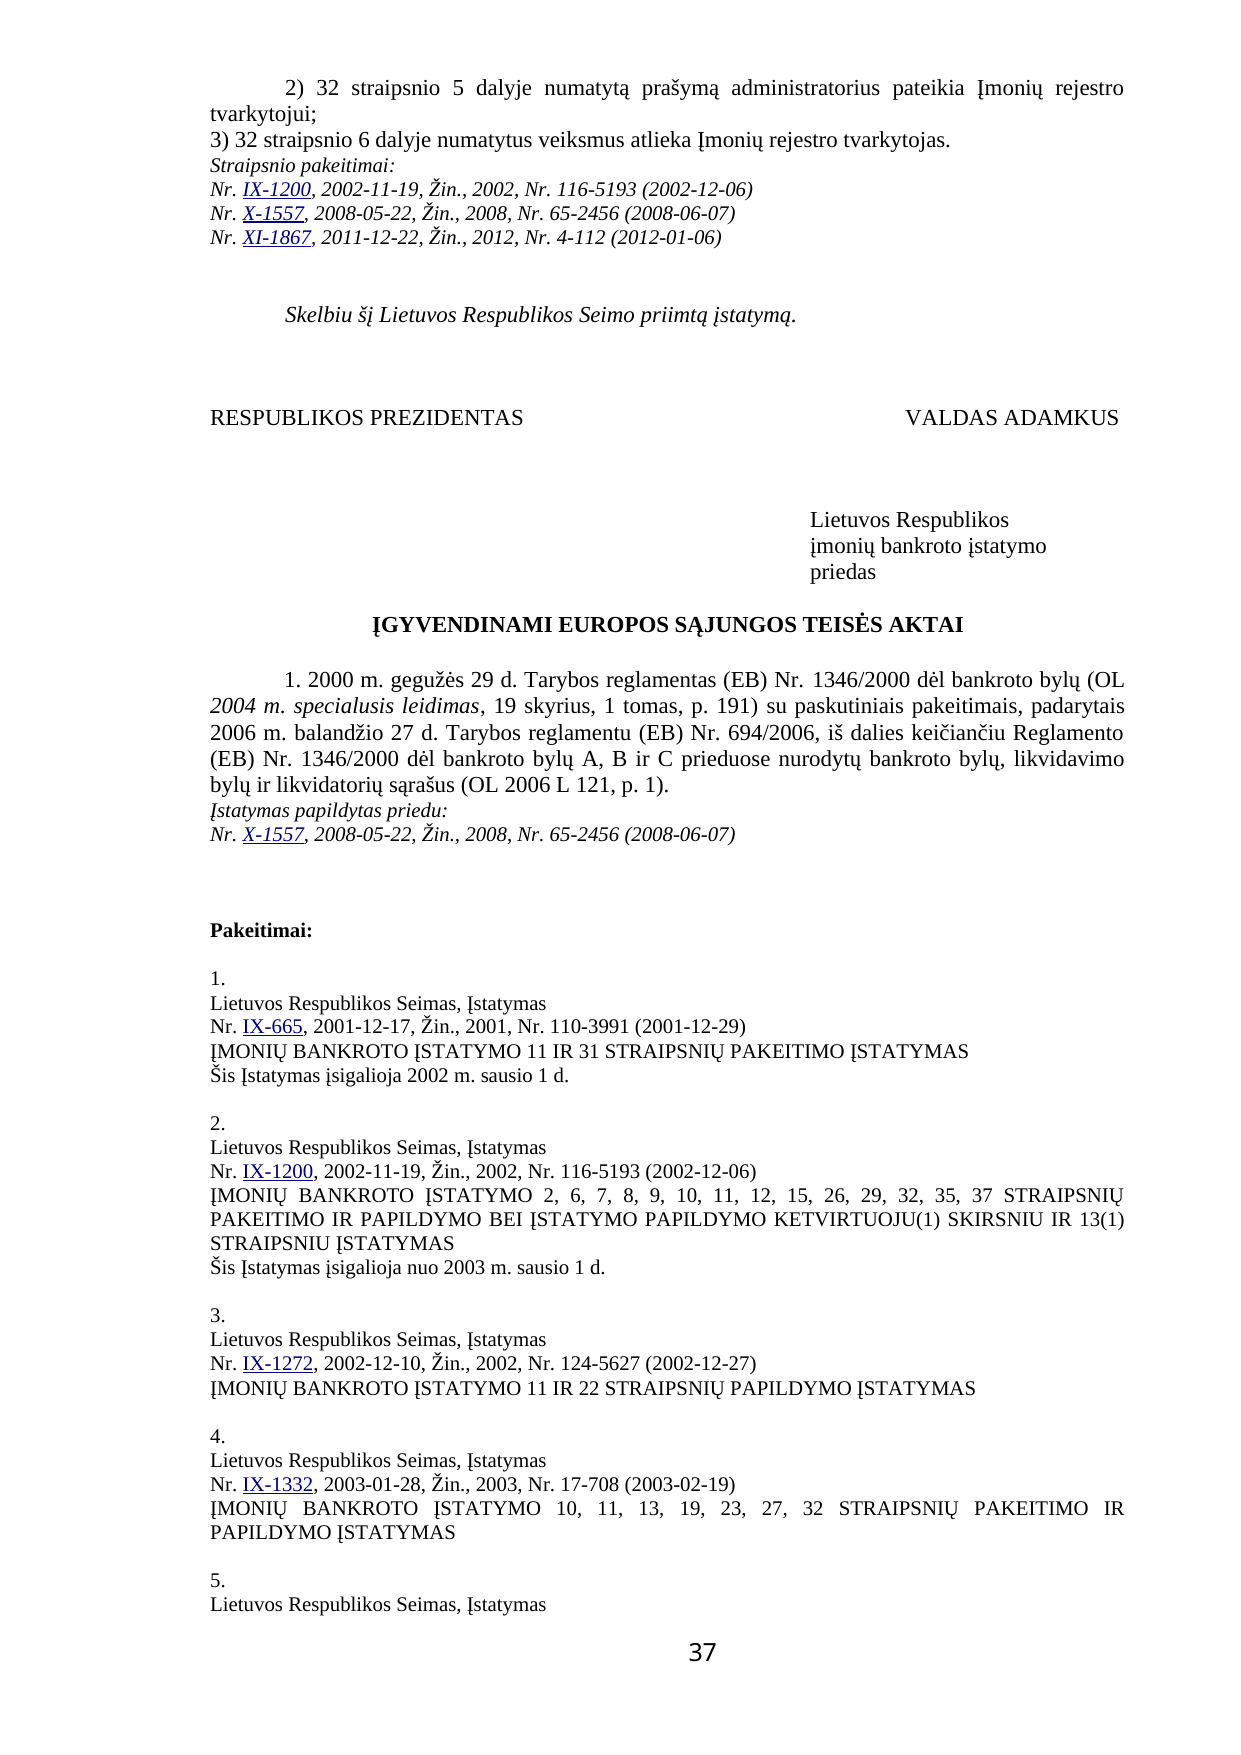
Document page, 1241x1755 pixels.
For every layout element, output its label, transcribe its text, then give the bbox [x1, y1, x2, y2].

text Skelbiu šį Lietuvos Respublikos Seimo priimtą įstatymą. [210, 302, 1126, 328]
text ĮMONIŲ BANKROTO ĮSTATYMO 10, 11, 13, 19, 23, 27, 32 STRAIPSNIŲ PAKEITIMO IR PAPILDYMO ĮSTATYMAS [210, 1496, 1126, 1544]
text ĮMONIŲ BANKROTO ĮSTATYMO 11 IR 22 STRAIPSNIŲ PAPILDYMO ĮSTATYMAS [210, 1375, 1126, 1399]
text Šis Įstatymas įsigalioja nuo 2003 m. sausio 1 d. [210, 1255, 1126, 1279]
text 4. [210, 1423, 1126, 1448]
text 1. 2000 m. gegužės 29 d. Tarybos reglamentas (EB) Nr. 1346/2000 dėl bankroto bylų (OL 2004 m. specialusis leidimas, 19 skyrius, 1 tomas, p. 191) su paskutiniais pakeitimais, padarytais 2006 m. balandžio 27 d. Tarybos reglamentu (EB) Nr. 694/2006, iš dalies keičiančiu Reglamento (EB) Nr. 1346/2000 dėl bankroto bylų A, B ir C prieduose nurodytų bankroto bylų, likvidavimo bylų ir likvidatorių sąrašus (OL 2006 L 121, p. 1). [210, 666, 1126, 798]
text Nr. X-1557, 2008-05-22, Žin., 2008, Nr. 65-2456 (2008-06-07) [210, 201, 1126, 225]
text 3. [210, 1303, 1126, 1327]
text Įstatymas papildytas priedu: [210, 798, 1126, 822]
text Nr. IX-1332, 2003-01-28, Žin., 2003, Nr. 17-708 (2003-02-19) [210, 1472, 1126, 1496]
text Lietuvos Respublikos Seimas, Įstatymas [210, 1448, 1126, 1472]
text Straipsnio pakeitimai: [210, 153, 1126, 177]
text priedas [210, 558, 1126, 585]
text Lietuvos Respublikos Seimas, Įstatymas [210, 1135, 1126, 1159]
text Nr. IX-665, 2001-12-17, Žin., 2001, Nr. 110-3991 (2001-12-29) [210, 1014, 1126, 1038]
text ĮMONIŲ BANKROTO ĮSTATYMO 11 IR 31 STRAIPSNIŲ PAKEITIMO ĮSTATYMAS [210, 1038, 1126, 1063]
text 2) 32 straipsnio 5 dalyje numatytą prašymą administratorius pateikia Įmonių rejestro tvarkytojui; [210, 73, 1126, 126]
text 2. [210, 1111, 1126, 1135]
text Nr. IX-1272, 2002-12-10, Žin., 2002, Nr. 124-5627 (2002-12-27) [210, 1351, 1126, 1375]
text Pakeitimai: [210, 918, 1126, 942]
text RESPUBLIKOS PREZIDENTAS VALDAS ADAMKUS [210, 404, 1126, 431]
text Nr. X-1557, 2008-05-22, Žin., 2008, Nr. 65-2456 (2008-06-07) [210, 822, 1126, 846]
text ĮMONIŲ BANKROTO ĮSTATYMO 2, 6, 7, 8, 9, 10, 11, 12, 15, 26, 29, 32, 35, 37 STRAIPSNIŲ PAKEITIMO IR PAPILDYMO BEI ĮSTATYMO PAPILDYMO KETVIRTUOJU(1) SKIRSNIU IR 13(1) STRAIPSNIU ĮSTATYMAS [210, 1183, 1126, 1255]
text įmonių bankroto įstatymo [210, 532, 1126, 558]
text 3) 32 straipsnio 6 dalyje numatytus veiksmus atlieka Įmonių rejestro tvarkytojas. [210, 126, 1126, 153]
text Lietuvos Respublikos [735, 506, 1126, 532]
text Nr. IX-1200, 2002-11-19, Žin., 2002, Nr. 116-5193 (2002-12-06) [210, 1159, 1126, 1183]
text Šis Įstatymas įsigalioja 2002 m. sausio 1 d. [210, 1063, 1126, 1087]
text 1. [210, 966, 1126, 990]
subtitle ĮGYVENDINAMI EUROPOS SĄJUNGOS TEISĖS AKTAI [210, 611, 1126, 637]
text Lietuvos Respublikos Seimas, Įstatymas [210, 1592, 1126, 1616]
text Lietuvos Respublikos Seimas, Įstatymas [210, 990, 1126, 1014]
text Nr. XI-1867, 2011-12-22, Žin., 2012, Nr. 4-112 (2012-01-06) [210, 225, 1120, 249]
text Nr. IX-1200, 2002-11-19, Žin., 2002, Nr. 116-5193 (2002-12-06) [210, 177, 1126, 201]
text Lietuvos Respublikos Seimas, Įstatymas [210, 1327, 1126, 1351]
text 5. [210, 1568, 1126, 1592]
